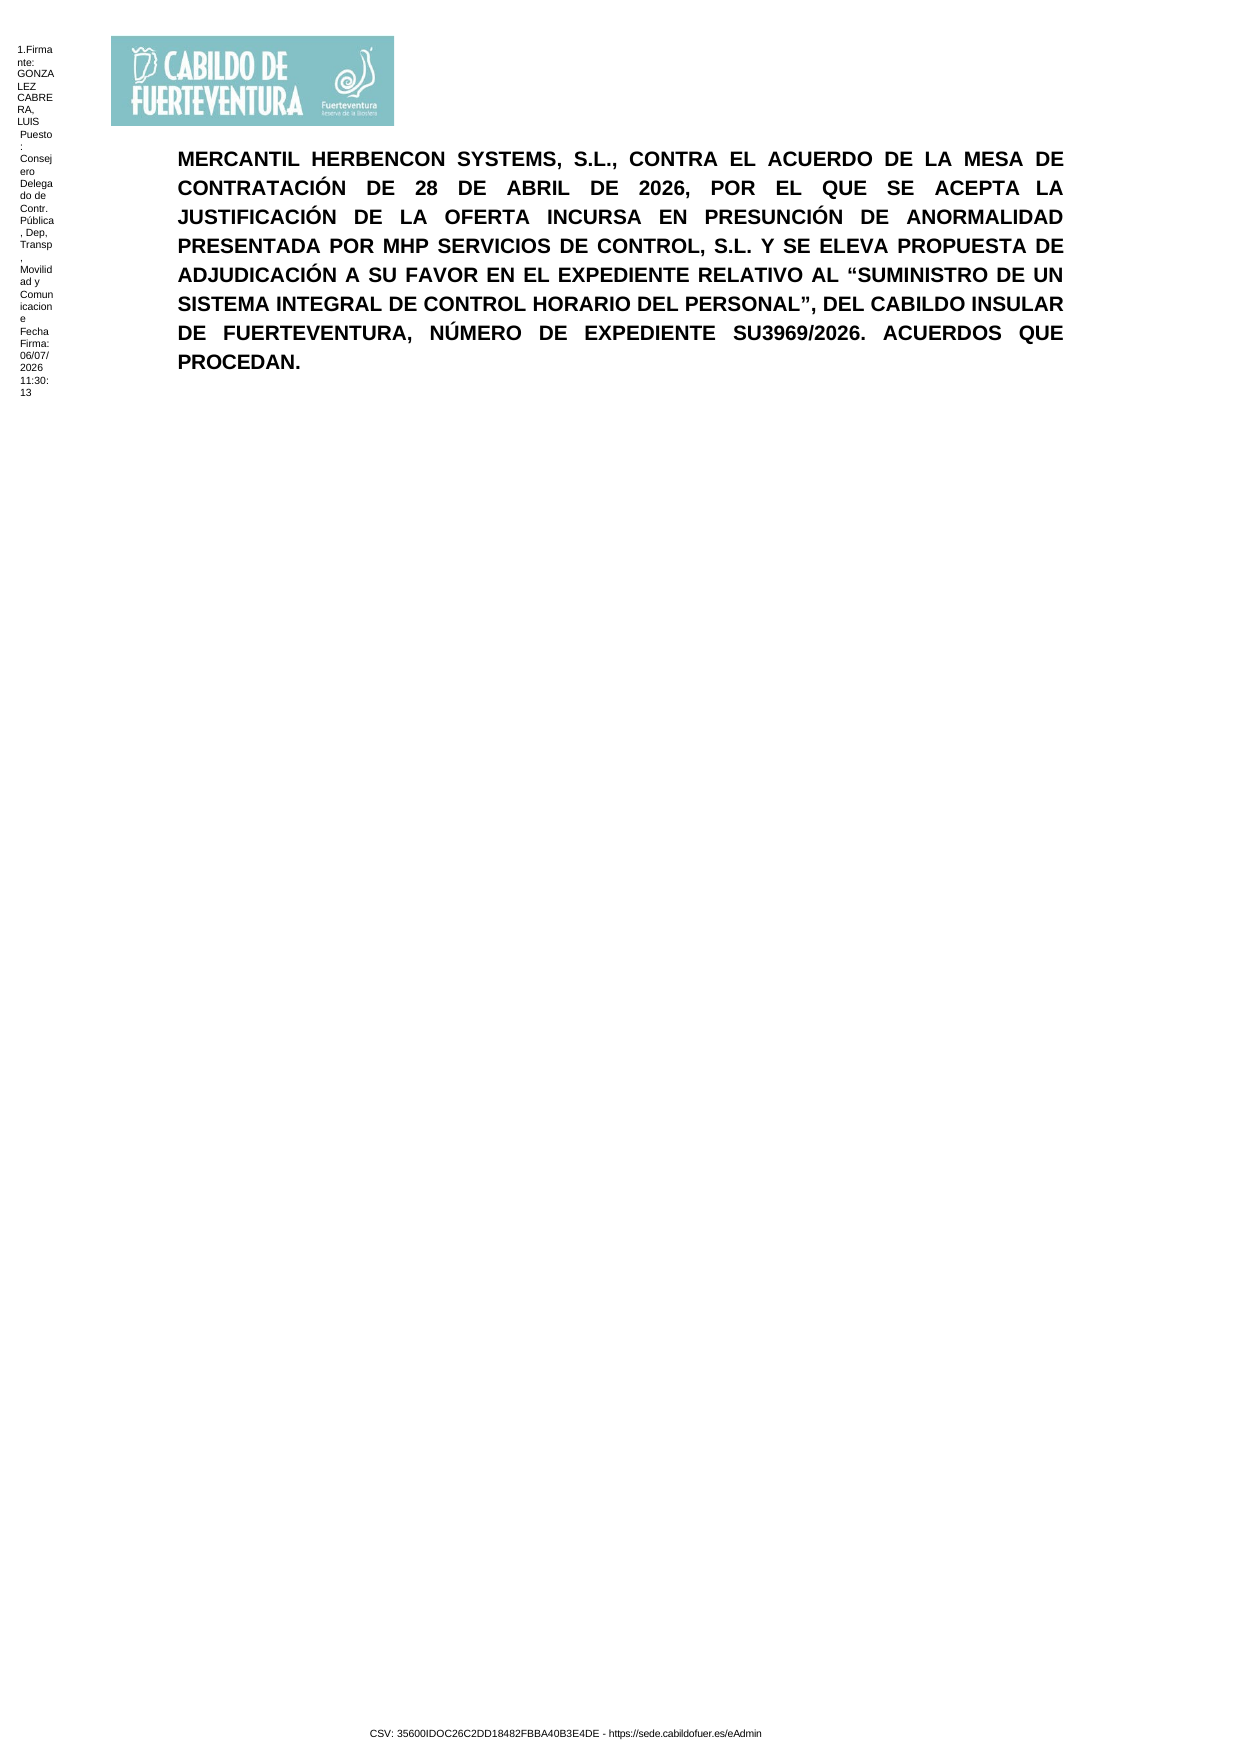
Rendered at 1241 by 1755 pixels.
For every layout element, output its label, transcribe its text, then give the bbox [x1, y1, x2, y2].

text Puesto: Consejero Delegado de Contr. Pública, Dep, Transp, Movilidad y Comunicacione Fecha Firma: 06/07/2026 11:30:13 [20, 128, 54, 399]
text MERCANTIL HERBENCON SYSTEMS, S.L., CONTRA EL ACUERDO DE LA MESA DE CONTRATACIÓN DE 28 DE ABRIL DE 2026, POR EL QUE SE ACEPTA LA JUSTIFICACIÓN DE LA OFERTA INCURSA EN PRESUNCIÓN DE ANORMALIDAD PRESENTADA POR MHP SERVICIOS DE CONTROL, S.L. Y SE ELEVA PROPUESTA DE ADJUDICACIÓN A SU FAVOR EN EL EXPEDIENTE RELATIVO AL “SUMINISTRO DE UN SISTEMA INTEGRAL DE CONTROL HORARIO DEL PERSONAL”, DEL CABILDO INSULAR DE FUERTEVENTURA, NÚMERO DE EXPEDIENTE SU3969/2026. ACUERDOS QUE PROCEDAN. [177, 147, 1064, 373]
text 1.Firmante: GONZALEZ CABRERA, LUIS [17, 44, 54, 128]
